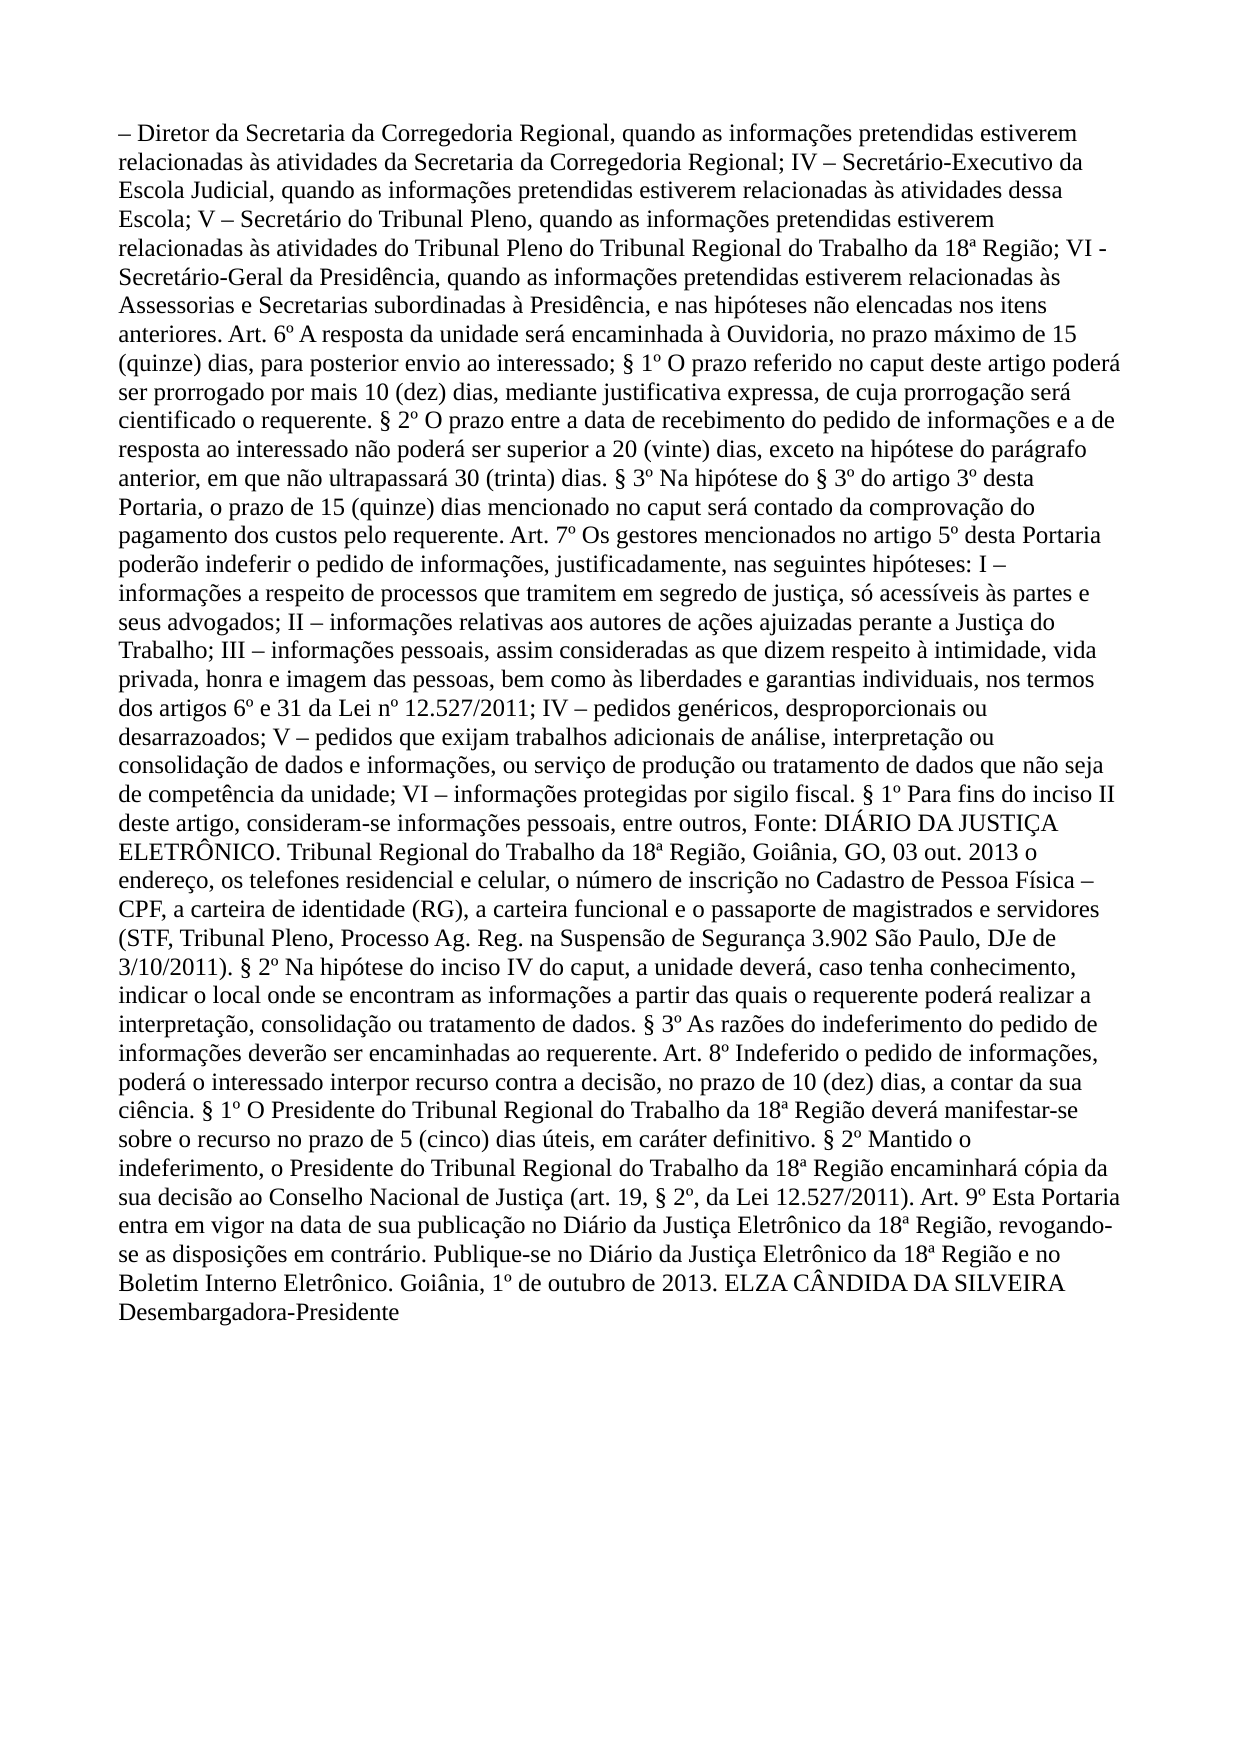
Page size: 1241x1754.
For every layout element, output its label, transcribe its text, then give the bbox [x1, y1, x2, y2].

text – Diretor da Secretaria da Corregedoria Regional, quando as informações pretendidas estiverem relacionadas às atividades da Secretaria da Corregedoria Regional; IV – Secretário-Executivo da Escola Judicial, quando as informações pretendidas estiverem relacionadas às atividades dessa Escola; V – Secretário do Tribunal Pleno, quando as informações pretendidas estiverem relacionadas às atividades do Tribunal Pleno do Tribunal Regional do Trabalho da 18ª Região; VI - Secretário-Geral da Presidência, quando as informações pretendidas estiverem relacionadas às Assessorias e Secretarias subordinadas à Presidência, e nas hipóteses não elencadas nos itens anteriores. Art. 6º A resposta da unidade será encaminhada à Ouvidoria, no prazo máximo de 15 (quinze) dias, para posterior envio ao interessado; § 1º O prazo referido no caput deste artigo poderá ser prorrogado por mais 10 (dez) dias, mediante justificativa expressa, de cuja prorrogação será cientificado o requerente. § 2º O prazo entre a data de recebimento do pedido de informações e a de resposta ao interessado não poderá ser superior a 20 (vinte) dias, exceto na hipótese do parágrafo anterior, em que não ultrapassará 30 (trinta) dias. § 3º Na hipótese do § 3º do artigo 3º desta Portaria, o prazo de 15 (quinze) dias mencionado no caput será contado da comprovação do pagamento dos custos pelo requerente. Art. 7º Os gestores mencionados no artigo 5º desta Portaria poderão indeferir o pedido de informações, justificadamente, nas seguintes hipóteses: I – informações a respeito de processos que tramitem em segredo de justiça, só acessíveis às partes e seus advogados; II – informações relativas aos autores de ações ajuizadas perante a Justiça do Trabalho; III – informações pessoais, assim consideradas as que dizem respeito à intimidade, vida privada, honra e imagem das pessoas, bem como às liberdades e garantias individuais, nos termos dos artigos 6º e 31 da Lei nº 12.527/2011; IV – pedidos genéricos, desproporcionais ou desarrazoados; V – pedidos que exijam trabalhos adicionais de análise, interpretação ou consolidação de dados e informações, ou serviço de produção ou tratamento de dados que não seja de competência da unidade; VI – informações protegidas por sigilo fiscal. § 1º Para fins do inciso II deste artigo, consideram-se informações pessoais, entre outros, Fonte: DIÁRIO DA JUSTIÇA ELETRÔNICO. Tribunal Regional do Trabalho da 18ª Região, Goiânia, GO, 03 out. 2013 o endereço, os telefones residencial e celular, o número de inscrição no Cadastro de Pessoa Física – CPF, a carteira de identidade (RG), a carteira funcional e o passaporte de magistrados e servidores (STF, Tribunal Pleno, Processo Ag. Reg. na Suspensão de Segurança 3.902 São Paulo, DJe de 3/10/2011). § 2º Na hipótese do inciso IV do caput, a unidade deverá, caso tenha conhecimento, indicar o local onde se encontram as informações a partir das quais o requerente poderá realizar a interpretação, consolidação ou tratamento de dados. § 3º As razões do indeferimento do pedido de informações deverão ser encaminhadas ao requerente. Art. 8º Indeferido o pedido de informações, poderá o interessado interpor recurso contra a decisão, no prazo de 10 (dez) dias, a contar da sua ciência. § 1º O Presidente do Tribunal Regional do Trabalho da 18ª Região deverá manifestar-se sobre o recurso no prazo de 5 (cinco) dias úteis, em caráter definitivo. § 2º Mantido o indeferimento, o Presidente do Tribunal Regional do Trabalho da 18ª Região encaminhará cópia da sua decisão ao Conselho Nacional de Justiça (art. 19, § 2º, da Lei 12.527/2011). Art. 9º Esta Portaria entra em vigor na data de sua publicação no Diário da Justiça Eletrônico da 18ª Região, revogando-se as disposições em contrário. Publique-se no Diário da Justiça Eletrônico da 18ª Região e no Boletim Interno Eletrônico. Goiânia, 1º de outubro de 2013. ELZA CÂNDIDA DA SILVEIRA Desembargadora-Presidente [118, 118, 1122, 1326]
